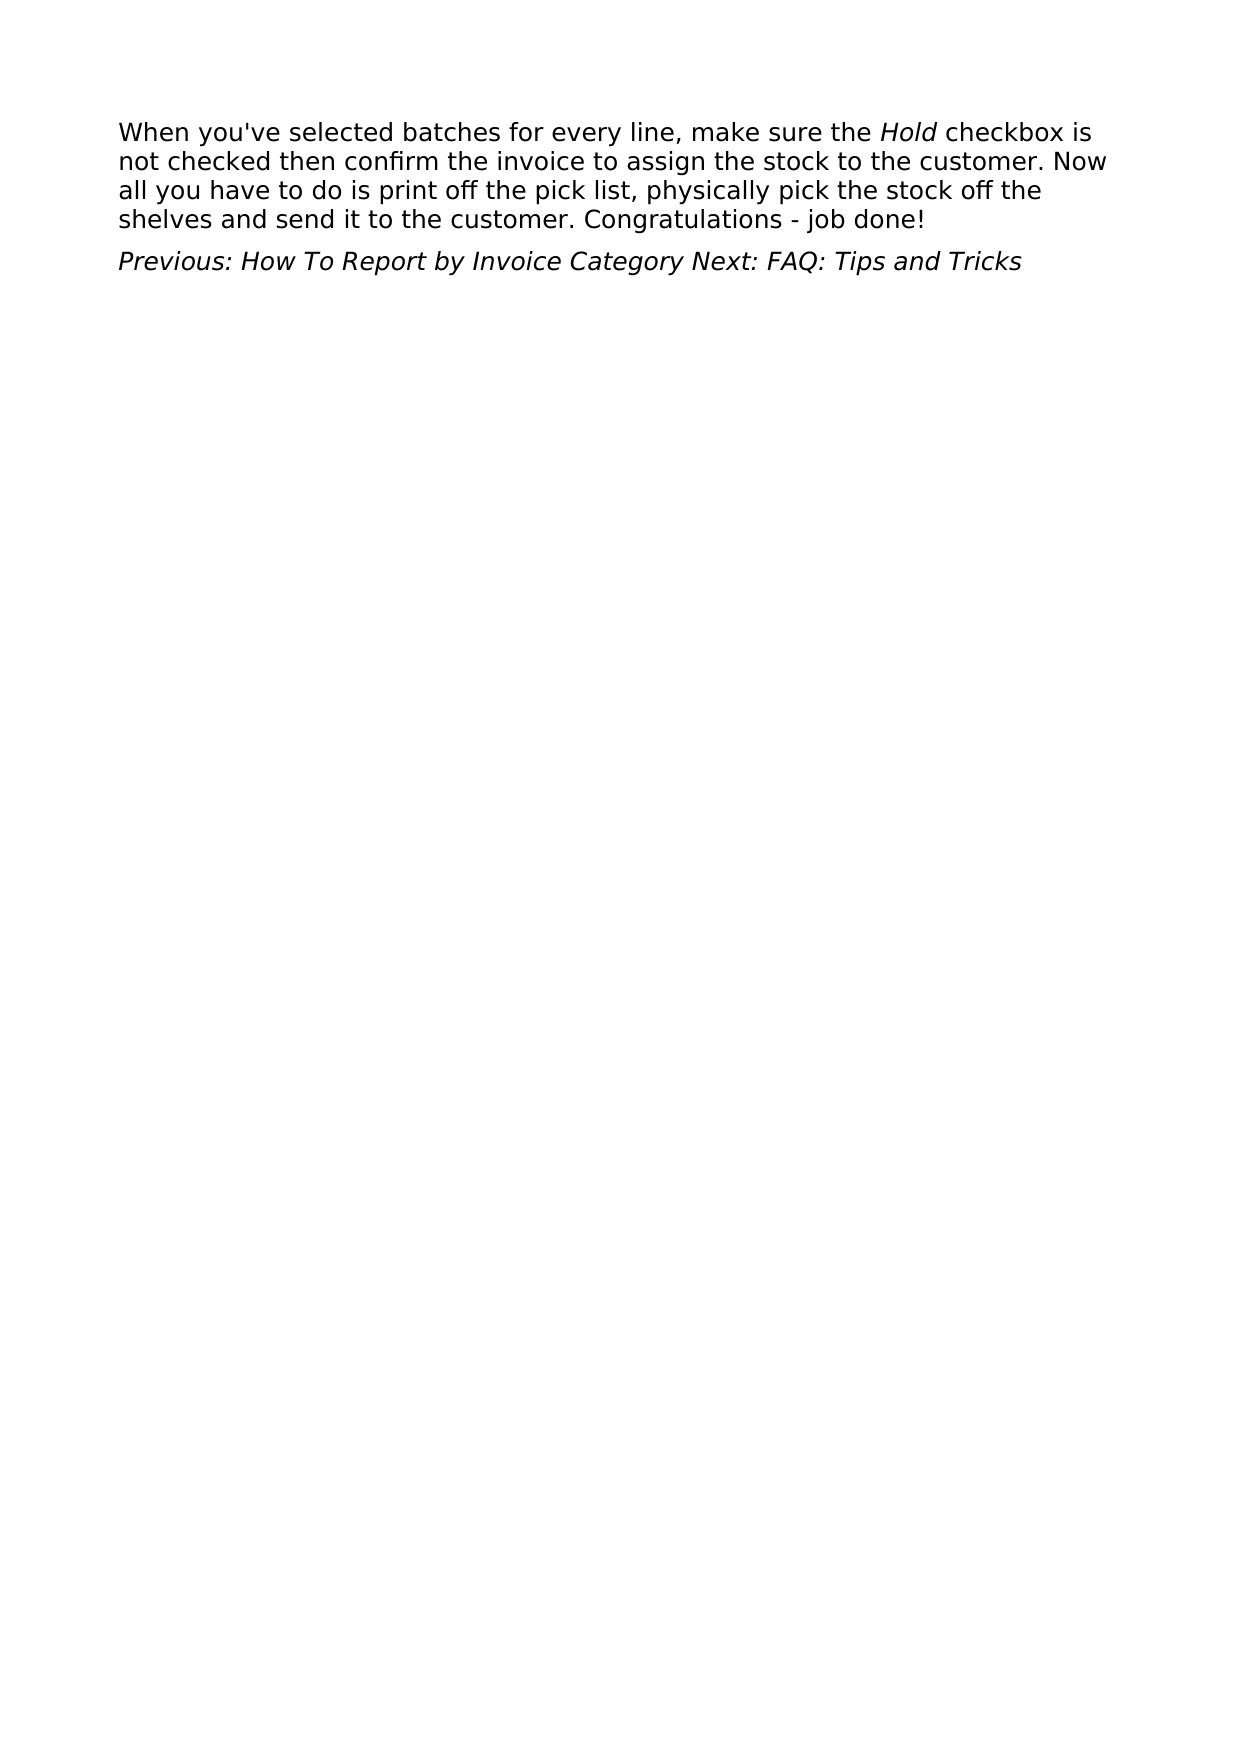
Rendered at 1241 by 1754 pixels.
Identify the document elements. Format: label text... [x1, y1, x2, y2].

text Previous: How To Report by Invoice Category Next: FAQ: Tips and Tricks [118, 247, 1122, 276]
text When you've selected batches for every line, make sure the Hold checkbox is not checked then confirm the invoice to assign the stock to the customer. Now all you have to do is print off the pick list, physically pick the stock off the shelves and send it to the customer. Congratulations - job done! [118, 118, 1122, 235]
